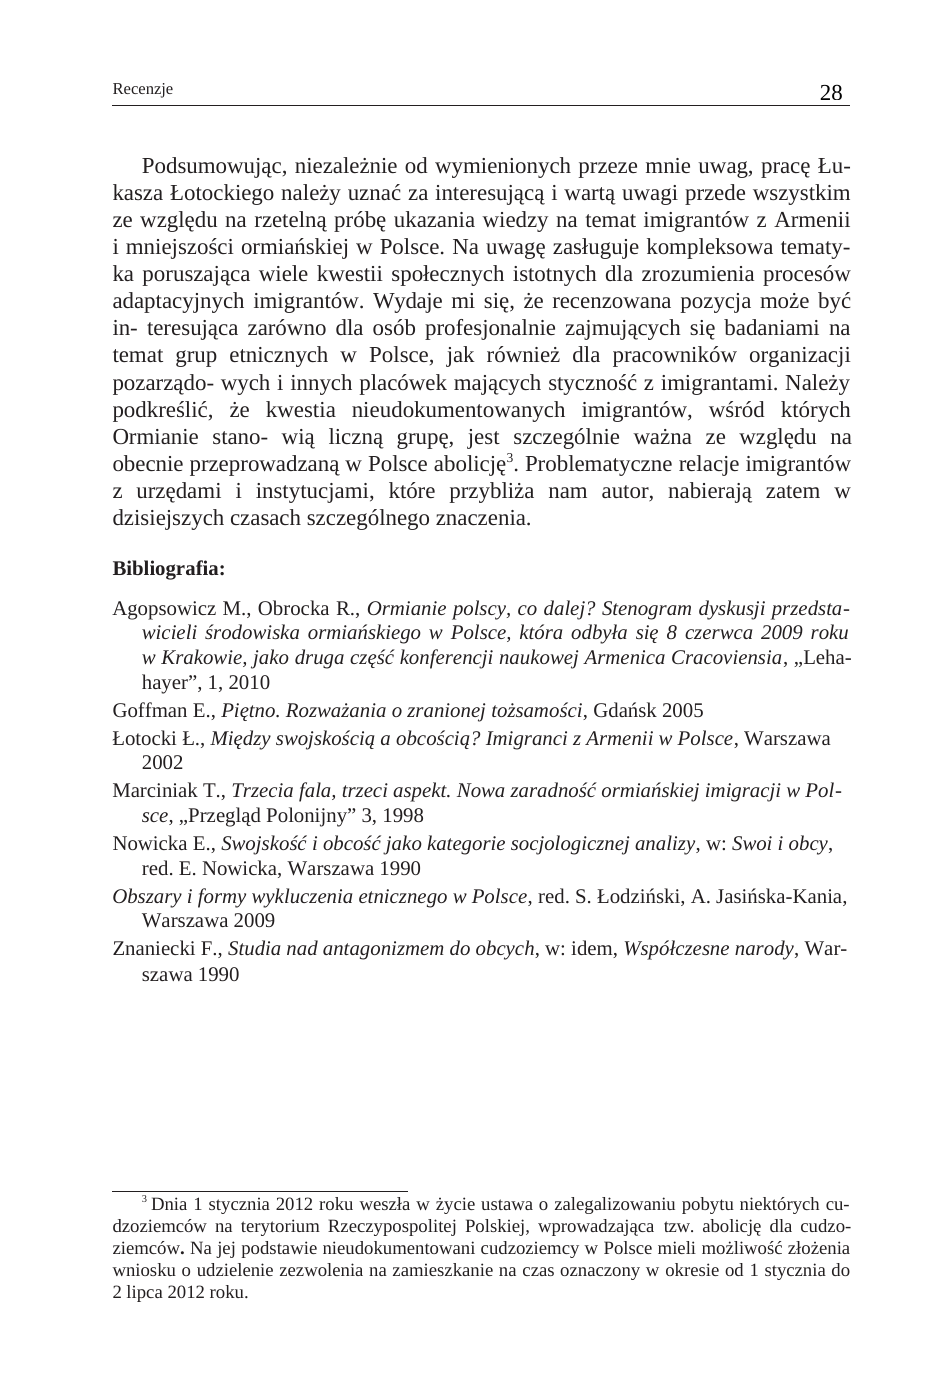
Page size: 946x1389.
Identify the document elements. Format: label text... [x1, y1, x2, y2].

text Podsumowując, niezależnie od wymienionych przeze mnie uwag, pracę Łu- kasza Łotockiego należy uznać za interesującą i wartą uwagi przede wszystkim ze względu na rzetelną próbę ukazania wiedzy na temat imigrantów z Armenii i mniejszości ormiańskiej w Polsce. Na uwagę zasługuje kompleksowa tematy- ka poruszająca wiele kwestii społecznych istotnych dla zrozumienia procesów adaptacyjnych imigrantów. Wydaje mi się, że recenzowana pozycja może być in- teresująca zarówno dla osób profesjonalnie zajmujących się badaniami na temat grup etnicznych w Polsce, jak również dla pracowników organizacji pozarządo- wych i innych placówek mających styczność z imigrantami. Należy podkreślić, że kwestia nieudokumentowanych imigrantów, wśród których Ormianie stano- wią liczną grupę, jest szczególnie ważna ze względu na obecnie przeprowadzaną w Polsce abolicję3. Problematyczne relacje imigrantów z urzędami i instytucjami, które przybliża nam autor, nabierają zatem w dzisiejszych czasach szczególnego znaczenia. [112, 152, 852, 530]
text Obszary i formy wykluczenia etnicznego w Polsce, red. S. Łodziński, A. Jasińska-Kania, Warszawa 2009 [112, 884, 862, 932]
text Nowicka E., Swojskość i obcość jako kategorie socjologicznej analizy, w: Swoi i obcy, [112, 831, 862, 855]
text Łotocki Ł., Między swojskością a obcością? Imigranci z Armenii w Polsce, Warszawa 2002 [112, 726, 862, 774]
text Marciniak T., Trzecia fala, trzeci aspekt. Nowa zaradność ormiańskiej imigracji w Pol‑ sce, „Przegląd Polonijny” 3, 1998 [112, 778, 862, 827]
text 3 Dnia 1 stycznia 2012 roku weszła w życie ustawa o zalegalizowaniu pobytu niektórych cu- dzoziemców na terytorium Rzeczypospolitej Polskiej, wprowadzająca tzw. abolicję dla cudzo- ziemców. Na jej podstawie nieudokumentowani cudzoziemcy w Polsce mieli możliwość złożenia wniosku o udzielenie zezwolenia na zamieszkanie na czas oznaczony w okresie od 1 stycznia do 2 lipca 2012 roku. [112, 1182, 852, 1303]
text Agopsowicz M., Obrocka R., Ormianie polscy, co dalej? Stenogram dyskusji przedsta‑ wicieli środowiska ormiańskiego w Polsce, która odbyła się 8 czerwca 2009 roku w Krakowie, jako druga część konferencji naukowej Armenica Cracoviensia, „Leha- hayer”, 1, 2010 [112, 596, 852, 694]
text Bibliografia: [112, 556, 862, 580]
text szawa 1990 [142, 961, 862, 986]
text Goffman E., Piętno. Rozważania o zranionej tożsamości, Gdańsk 2005 [112, 698, 862, 722]
text Znaniecki F., Studia nad antagonizmem do obcych, w: idem, Współczesne narody, War- [112, 936, 862, 960]
text red. E. Nowicka, Warszawa 1990 [142, 856, 862, 880]
